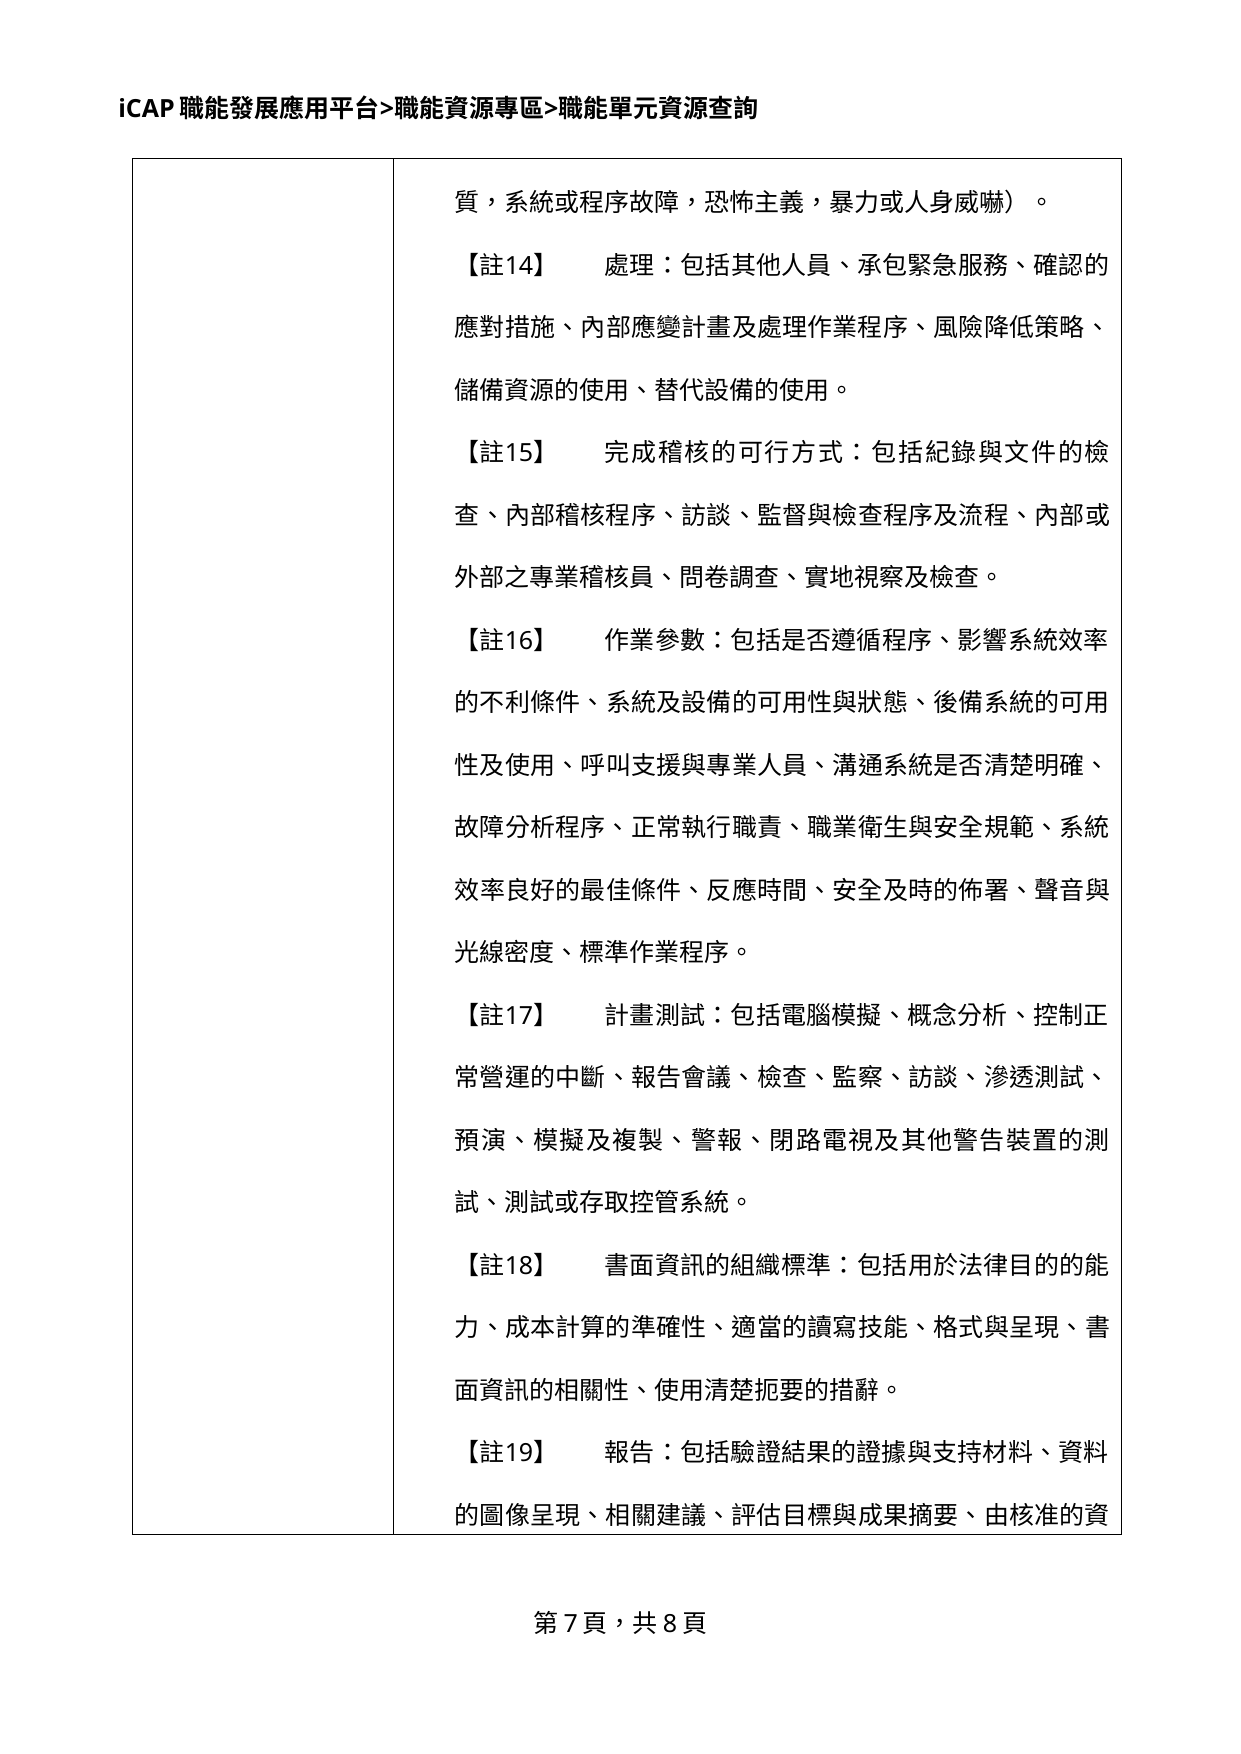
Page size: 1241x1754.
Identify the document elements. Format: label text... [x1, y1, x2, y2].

table_cell 法規：包括國家標準及品質保證規範、連續強制力規則的實施、一般性「謹慎責任」職責、授權或認證規定、隱私權及保密性、反歧視、文化與種族多樣性、環境議題、平等就業機會、勞資關係、職業衛生與安全規範、相關產業作業規範、人員的侵害與排除。 組織規範：包括平等和公平政策與原則、商業及績效計畫、客戶服務標準、行為倫理守則、溝通及報告程序、申訴及爭端解決程序、緊急事故及撤離程序、勞資雙方之權利義務、、職業衛生與安全政策與程序、工作職責與權限、個人與事業發展、隱私權及保密性、品質保證及持續改善流程與標準、資源參數及程序、保全人員之職責、資訊儲存及處理。 相關標準：包括住宅及商業場所用入侵保全系統的選擇與應用指南、稽核品質系統指南、安全風險管理。 相關人士：包括會計師、承包商、庫存或行政人員、經理、作業人員、安全人員、技師。 資產：包括組織擁有、承租或保管的資產，建築物，設備，設施，商譽，資訊及文件，資訊系統及來源，智慧財產，人員，名譽，安全系統。 來源文件：包括資產登記表、折舊登記表、員工紀錄、承租或聘僱採購契約、組織章程、特定資產或組織部門的損益分析、自會計人員取得的文件。 人際溝通技巧：包括主動聆聽，尊重、不歧視他人，注意說話音量、態度與肢體語言，展現彈性與協商意願，解讀非語言和語言訊息，保持專業中立，提供、獲得建設性回饋，提出問題以確認理解程度，雙向溝通，考量文化差異選擇適合的溝通方式，使用正面、有自信且有合作精神的措辭。 資產狀態：包括借用，資產目前狀況（損壞、維修、遺失、停用、操作不當遭竊、進行例行維護、受保管、聘雇、重要、承租、擁有、安全）。 決定資產市值：依據採購價格評估、折舊價值、正式價值評估、替代成本。 可能影響資產價值的因素：包括平均成本、功能，對組織短期或長期營運的傷害，對組織正常營運的重要性，替代品可用性、時間與成本，失去該資產造成的生產或產出價值喪失。 資產使用或資訊來源：包括進入保存、使用或儲存資產的地點，進入儲存設施，獲得存取機密資料、限制區域或人員的授權，取得相關安全許可，實地視察。 安全措施：包括存取控管系統，閉路電視與監視系統，遠端監視系統，衛星定位協尋，安全人員的佈署或人員增派，保險箱、金庫或上鎖系統，確保資產安全的標準作業流程。 風險為：影響目標事情發生的機率。包括安全風險：（生物性危害，化學品溢漏，客戶聯絡資訊，電力故障，爆裂物，財務可行性，人員傷害，噪音、光害、高溫、煙霧，攜帶武器者，妨害公共者，行為可疑者，心理或生理困擾者，物質中毒者，有犯罪意圖者，不符合工作場域的人員、車輛及設備，財產或人員，安全系統，可疑包裹或物質，系統或程序故障，恐怖主義，暴力或人身威嚇）。 處理：包括其他人員、承包緊急服務、確認的應對措施、內部應變計畫及處理作業程序、風險降低策略、儲備資源的使用、替代設備的使用。 完成稽核的可行方式：包括紀錄與文件的檢查、內部稽核程序、訪談、監督與檢查程序及流程、內部或外部之專業稽核員、問卷調查、實地視察及檢查。 作業參數：包括是否遵循程序、影響系統效率的不利條件、系統及設備的可用性與狀態、後備系統的可用性及使用、呼叫支援與專業人員、溝通系統是否清楚明確、故障分析程序、正常執行職責、職業衛生與安全規範、系統效率良好的最佳條件、反應時間、安全及時的佈署、聲音與光線密度、標準作業程序。 計畫測試：包括電腦模擬、概念分析、控制正常營運的中斷、報告會議、檢查、監察、訪談、滲透測試、預演、模擬及複製、警報、閉路電視及其他警告裝置的測試、測試或存取控管系統。 書面資訊的組織標準：包括用於法律目的的能力、成本計算的準確性、適當的讀寫技能、格式與呈現、書面資訊的相關性、使用清楚扼要的措辭。 報告：包括驗證結果的證據與支持材料、資料的圖像呈現、相關建議、評估目標與成果摘要、由核准的資料收集工具獲得的表格與資訊。 取得回饋的方式：包括客戶或同事的評語、先前客戶填寫的滿意度調查及其分析、會議中評估成果的效能、正式或非正式的績效討論。 [394, 159, 1121, 1534]
table_cell [133, 159, 393, 1534]
